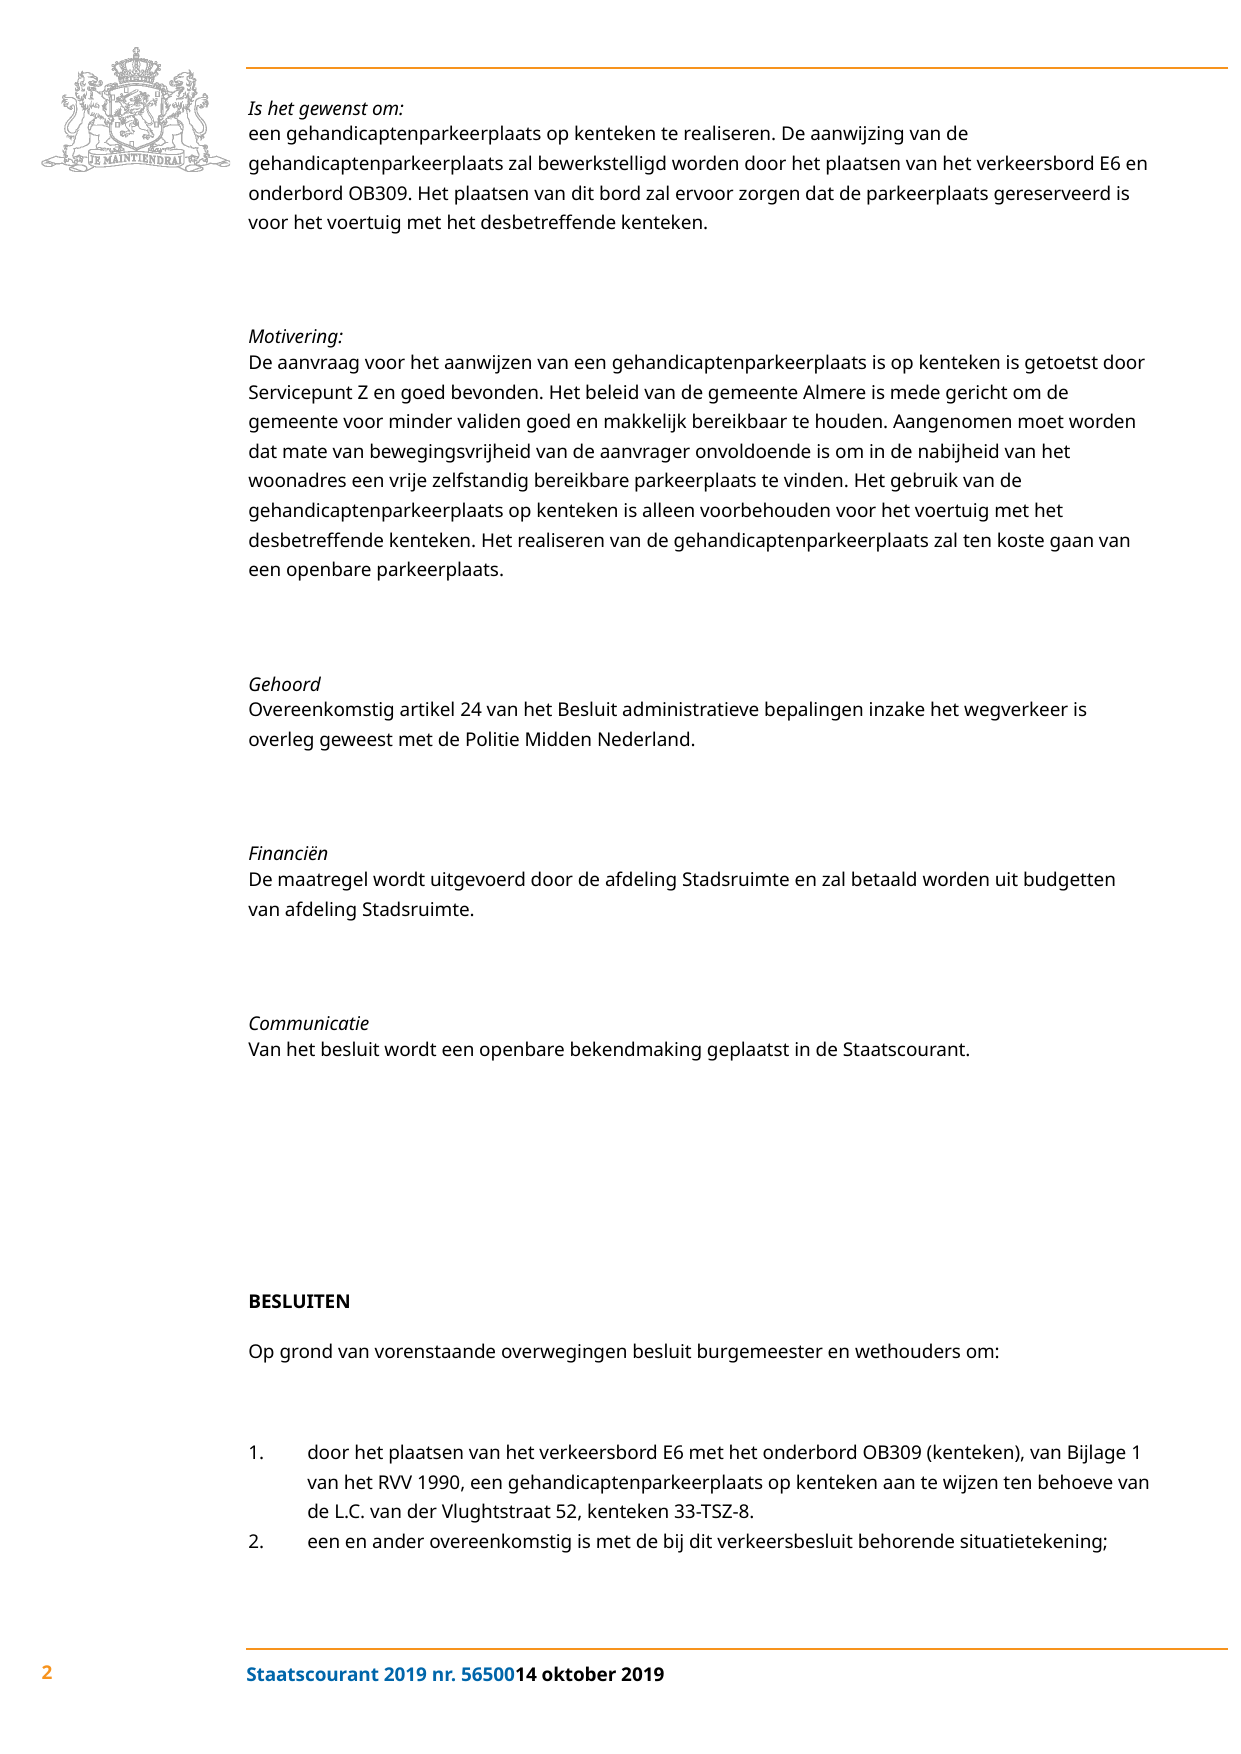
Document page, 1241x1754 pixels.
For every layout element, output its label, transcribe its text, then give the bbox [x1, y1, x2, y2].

text Gehoord [248, 671, 1152, 697]
text De aanvraag voor het aanwijzen van een gehandicaptenparkeerplaats is op kenteken is getoetst door Servicepunt Z en goed bevonden. Het beleid van de gemeente Almere is mede gericht om de gemeente voor minder validen goed en makkelijk bereikbaar te houden. Aangenomen moet worden dat mate van bewegingsvrijheid van de aanvrager onvoldoende is om in de nabijheid van het woonadres een vrije zelfstandig bereikbare parkeerplaats te vinden. Het gebruik van de gehandicaptenparkeerplaats op kenteken is alleen voorbehouden voor het voertuig met het desbetreffende kenteken. Het realiseren van de gehandicaptenparkeerplaats zal ten koste gaan van een openbare parkeerplaats. [248, 349, 1152, 582]
text Is het gewenst om: [248, 95, 1152, 121]
text Van het besluit wordt een openbare bekendmaking geplaatst in de Staatscourant. [248, 1036, 1152, 1062]
text De maatregel wordt uitgevoerd door de afdeling Stadsruimte en zal betaald worden uit budgetten van afdeling Stadsruimte. [248, 866, 1152, 922]
text Financiën [248, 841, 1152, 866]
text BESLUITEN [248, 1288, 1152, 1314]
list een en ander overeenkomstig is met de bij dit verkeersbesluit behorende situatietekening; [248, 1528, 1152, 1554]
picture [41, 47, 231, 172]
text Communicatie [248, 1010, 1152, 1036]
text een gehandicaptenparkeerplaats op kenteken te realiseren. De aanwijzing van de gehandicaptenparkeerplaats zal bewerkstelligd worden door het plaatsen van het verkeersbord E6 en onderbord OB309. Het plaatsen van dit bord zal ervoor zorgen dat de parkeerplaats gereserveerd is voor het voertuig met het desbetreffende kenteken. [248, 121, 1152, 235]
text Overeenkomstig artikel 24 van het Besluit administratieve bepalingen inzake het wegverkeer is overleg geweest met de Politie Midden Nederland. [248, 697, 1152, 752]
list door het plaatsen van het verkeersbord E6 met het onderbord OB309 (kenteken), van Bijlage 1 van het RVV 1990, een gehandicaptenparkeerplaats op kenteken aan te wijzen ten behoeve van de L.C. van der Vlughtstraat 52, kenteken 33-TSZ-8. [248, 1439, 1152, 1524]
text Motivering: [248, 324, 1152, 349]
text Op grond van vorenstaande overwegingen besluit burgemeester en wethouders om: [248, 1338, 1152, 1364]
